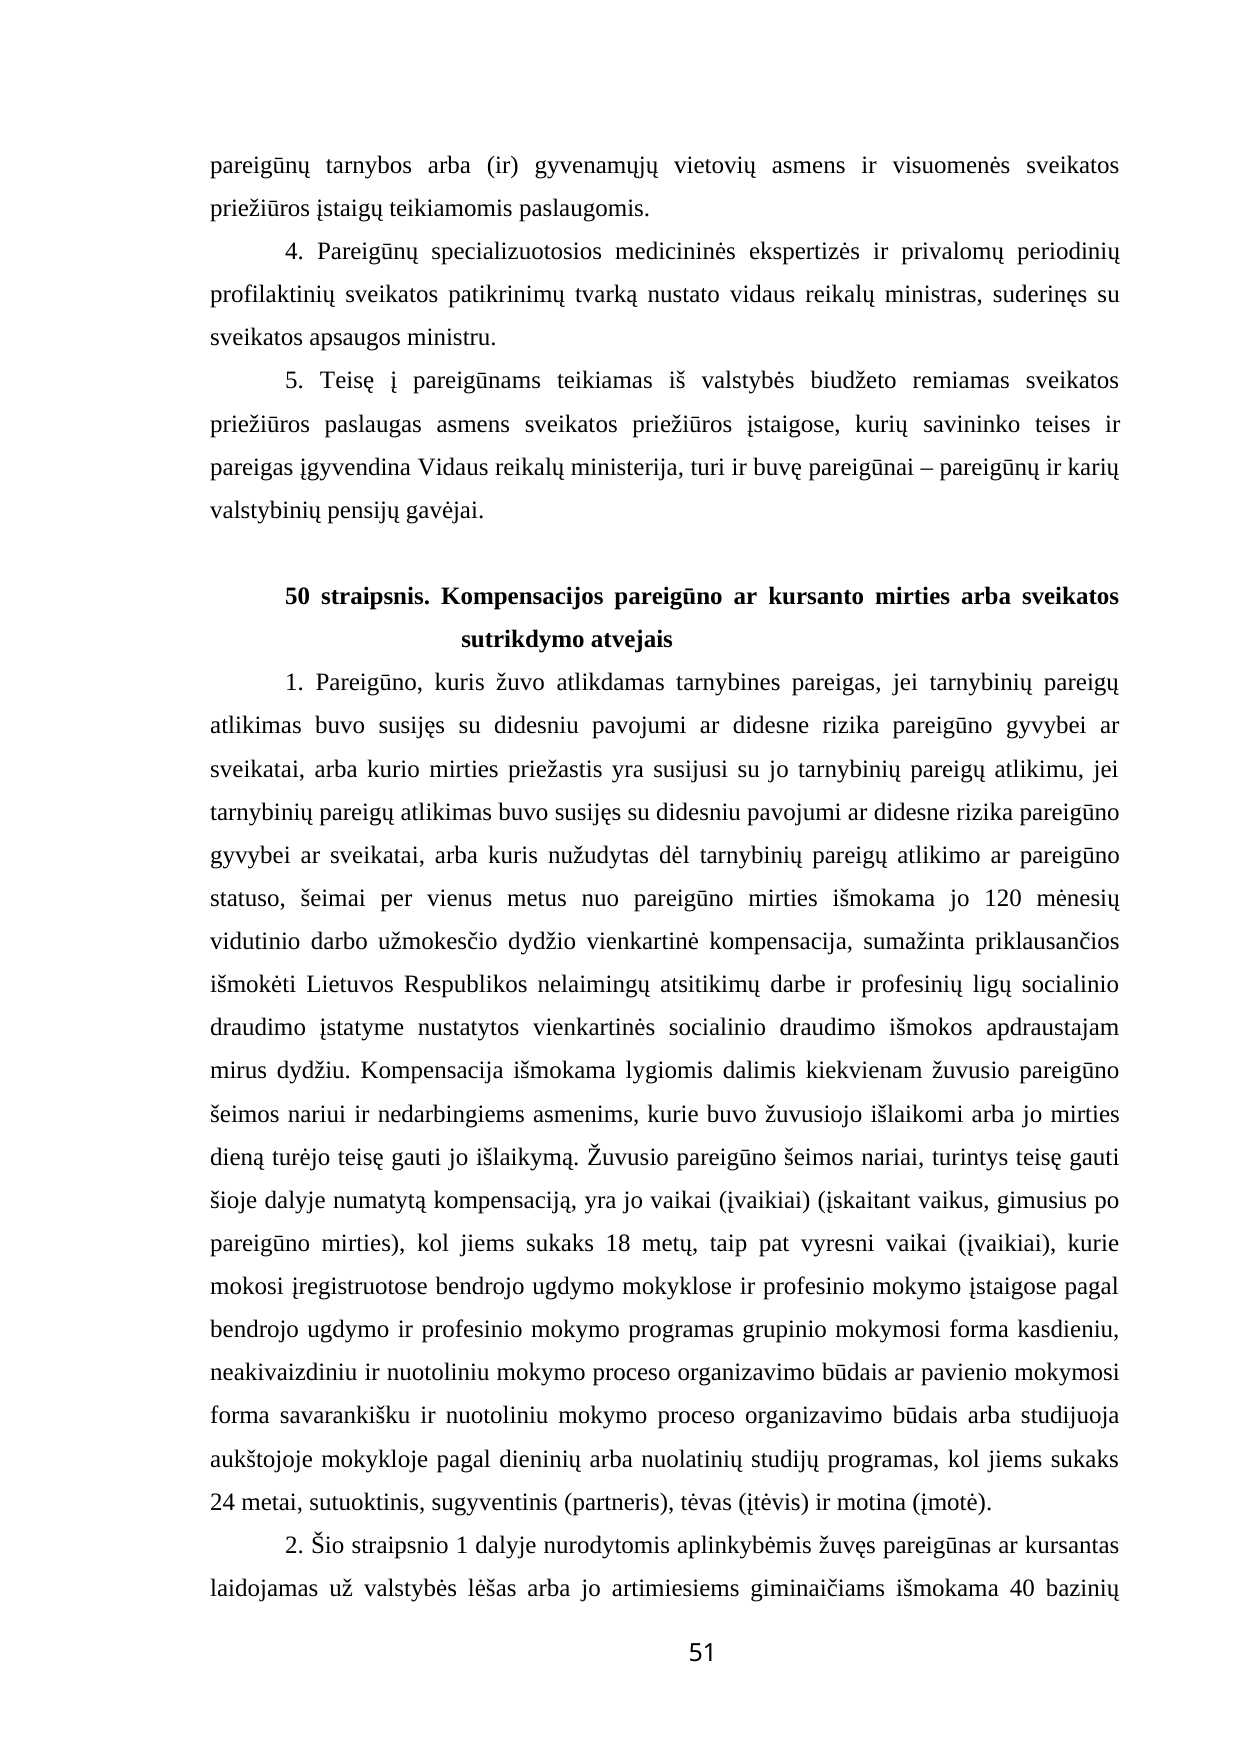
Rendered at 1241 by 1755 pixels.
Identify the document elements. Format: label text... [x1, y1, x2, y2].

text 5. Teisę į pareigūnams teikiamas iš valstybės biudžeto remiamas sveikatos priežiūros paslaugas asmens sveikatos priežiūros įstaigose, kurių savininko teises ir pareigas įgyvendina Vidaus reikalų ministerija, turi ir buvę pareigūnai – pareigūnų ir karių valstybinių pensijų gavėjai. [210, 366, 1120, 524]
text pareigūnų tarnybos arba (ir) gyvenamųjų vietovių asmens ir visuomenės sveikatos priežiūros įstaigų teikiamomis paslaugomis. [210, 150, 1120, 222]
text 1. Pareigūno, kuris žuvo atlikdamas tarnybines pareigas, jei tarnybinių pareigų atlikimas buvo susijęs su didesniu pavojumi ar didesne rizika pareigūno gyvybei ar sveikatai, arba kurio mirties priežastis yra susijusi su jo tarnybinių pareigų atlikimu, jei tarnybinių pareigų atlikimas buvo susijęs su didesniu pavojumi ar didesne rizika pareigūno gyvybei ar sveikatai, arba kuris nužudytas dėl tarnybinių pareigų atlikimo ar pareigūno statuso, šeimai per vienus metus nuo pareigūno mirties išmokama jo 120 mėnesių vidutinio darbo užmokesčio dydžio vienkartinė kompensacija, sumažinta priklausančios išmokėti Lietuvos Respublikos nelaimingų atsitikimų darbe ir profesinių ligų socialinio draudimo įstatyme nustatytos vienkartinės socialinio draudimo išmokos apdraustajam mirus dydžiu. Kompensacija išmokama lygiomis dalimis kiekvienam žuvusio pareigūno šeimos nariui ir nedarbingiems asmenims, kurie buvo žuvusiojo išlaikomi arba jo mirties dieną turėjo teisę gauti jo išlaikymą. Žuvusio pareigūno šeimos nariai, turintys teisę gauti šioje dalyje numatytą kompensaciją, yra jo vaikai (įvaikiai) (įskaitant vaikus, gimusius po pareigūno mirties), kol jiems sukaks 18 metų, taip pat vyresni vaikai (įvaikiai), kurie mokosi įregistruotose bendrojo ugdymo mokyklose ir profesinio mokymo įstaigose pagal bendrojo ugdymo ir profesinio mokymo programas grupinio mokymosi forma kasdieniu, neakivaizdiniu ir nuotoliniu mokymo proceso organizavimo būdais ar pavienio mokymosi forma savarankišku ir nuotoliniu mokymo proceso organizavimo būdais arba studijuoja aukštojoje mokykloje pagal dieninių arba nuolatinių studijų programas, kol jiems sukaks 24 metai, sutuoktinis, sugyventinis (partneris), tėvas (įtėvis) ir motina (įmotė). [210, 667, 1120, 1516]
text 4. Pareigūnų specializuotosios medicininės ekspertizės ir privalomų periodinių profilaktinių sveikatos patikrinimų tvarką nustato vidaus reikalų ministras, suderinęs su sveikatos apsaugos ministru. [210, 236, 1120, 351]
text 50 straipsnis. Kompensacijos pareigūno ar kursanto mirties arba sveikatos sutrikdymo atvejais [285, 581, 1120, 653]
text 2. Šio straipsnio 1 dalyje nurodytomis aplinkybėmis žuvęs pareigūnas ar kursantas laidojamas už valstybės lėšas arba jo artimiesiems giminaičiams išmokama 40 bazinių [210, 1530, 1120, 1602]
